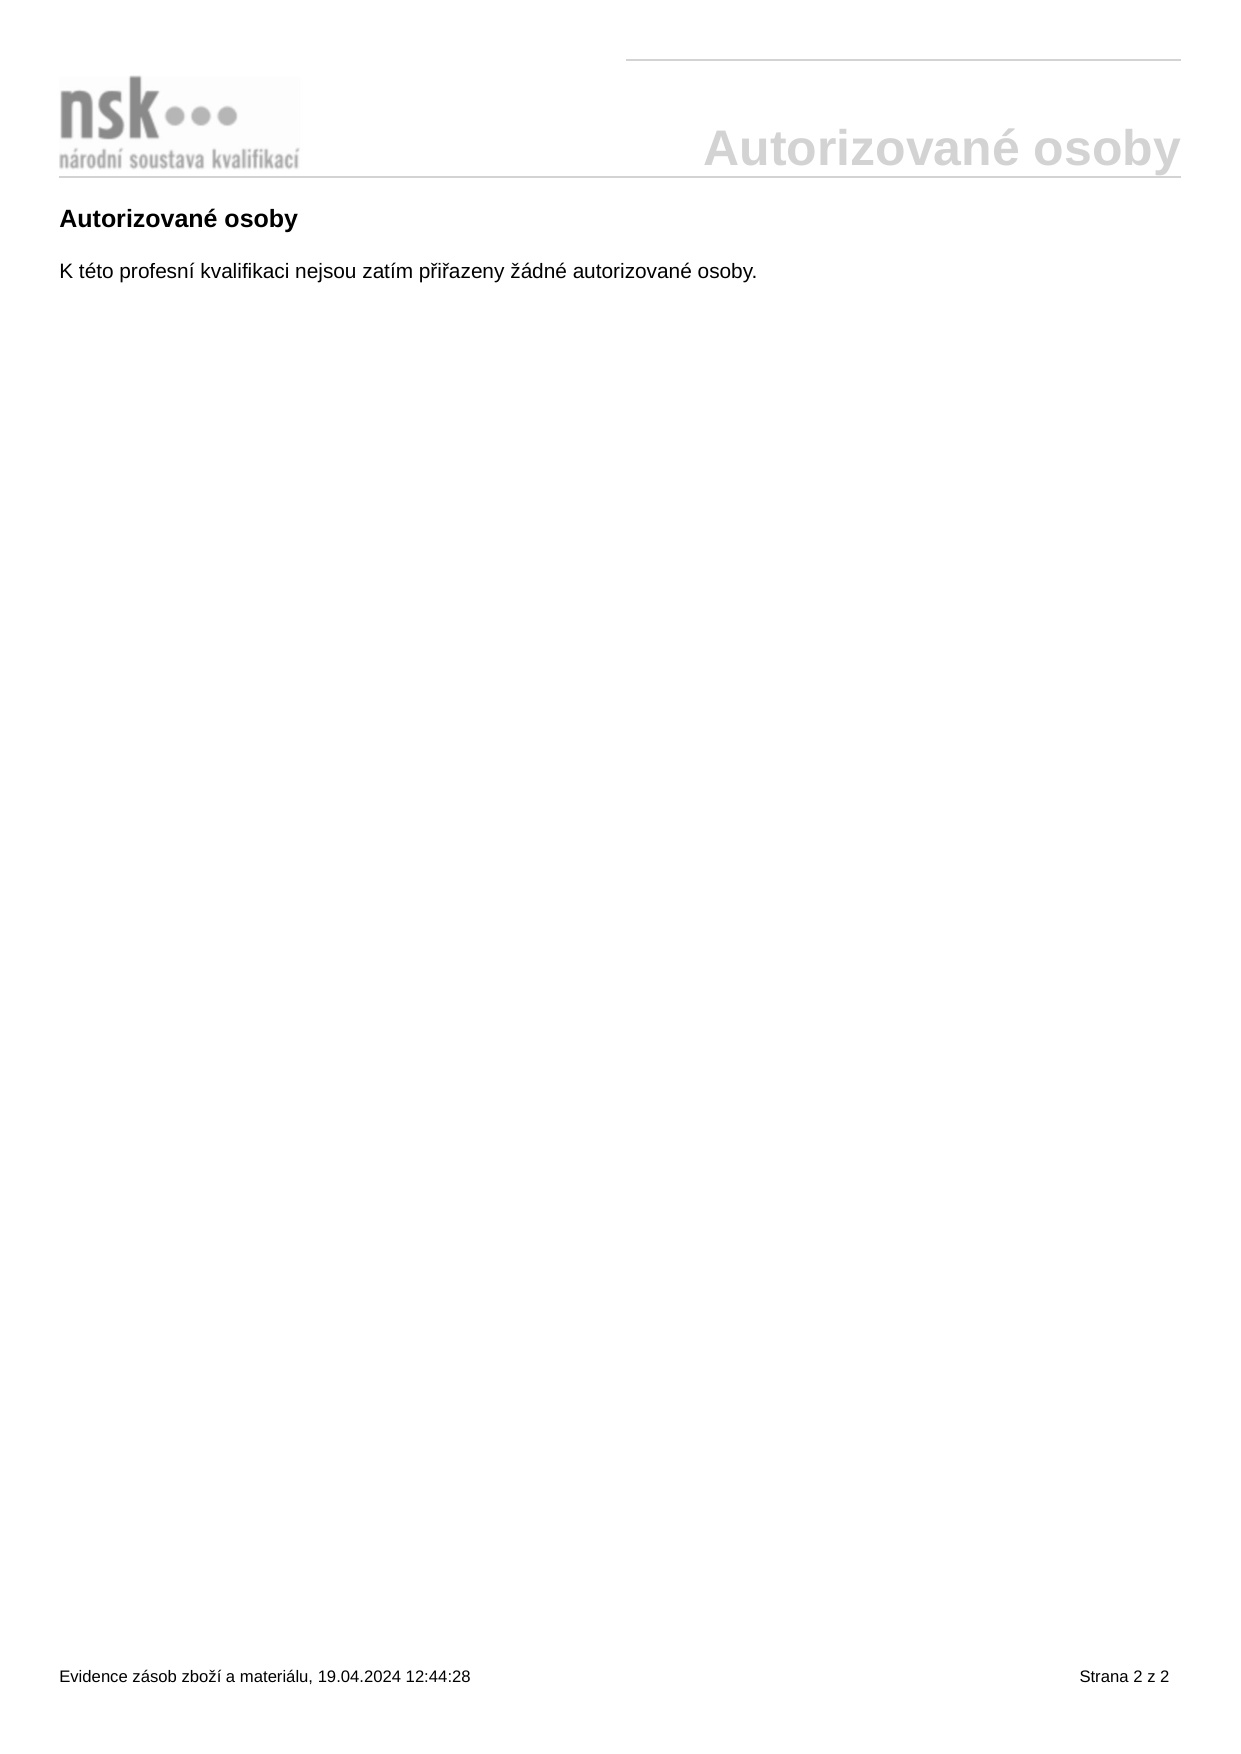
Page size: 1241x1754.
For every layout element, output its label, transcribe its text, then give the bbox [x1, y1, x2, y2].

table_cell [59, 178, 1181, 194]
table_cell [620, 283, 626, 583]
table_cell [484, 583, 620, 883]
table_cell [621, 59, 626, 170]
table_cell [59, 194, 483, 200]
table_cell [626, 883, 862, 1183]
table_cell [59, 236, 483, 259]
table_cell Autorizované osoby [626, 61, 1181, 176]
table_cell [626, 194, 862, 200]
table_cell [626, 236, 862, 259]
table_cell [620, 236, 626, 259]
picture [58, 59, 621, 171]
table_cell [862, 283, 1169, 583]
table_cell [59, 883, 483, 1183]
table_cell [484, 194, 620, 200]
table_cell [620, 1421, 626, 1658]
table_cell [620, 583, 626, 883]
table_cell [620, 1183, 626, 1421]
table_cell [626, 583, 862, 883]
table_cell [862, 883, 1169, 1183]
table_cell [484, 1421, 620, 1658]
table_cell [59, 1183, 483, 1421]
table_cell [620, 883, 626, 1183]
table_cell [484, 171, 620, 176]
table_cell [484, 283, 620, 583]
table_cell [862, 583, 1169, 883]
table_cell [862, 1421, 1169, 1658]
table_cell [59, 283, 483, 583]
table_cell [1169, 1183, 1181, 1421]
table_cell [626, 1183, 862, 1421]
table_cell [1169, 883, 1181, 1183]
table_cell Strana 2 z 2 [862, 1658, 1169, 1694]
table_cell [59, 583, 483, 883]
table_cell [626, 1421, 862, 1658]
table_cell [59, 171, 483, 176]
table_cell [626, 283, 862, 583]
table_cell [484, 1183, 620, 1421]
table_cell [1169, 236, 1181, 259]
table_cell [484, 883, 620, 1183]
table_cell [862, 1183, 1169, 1421]
table_cell Evidence zásob zboží a materiálu, 19.04.2024 12:44:28 [59, 1658, 862, 1694]
table_cell [1169, 583, 1181, 883]
table_cell [59, 1421, 483, 1658]
table_cell Autorizované osoby [59, 200, 1181, 236]
table_cell [484, 236, 620, 259]
table_cell [1169, 283, 1181, 583]
table_cell [1169, 1421, 1181, 1658]
table_cell K této profesní kvalifikaci nejsou zatím přiřazeny žádné autorizované osoby. [59, 259, 1181, 283]
table_cell [862, 194, 1169, 200]
table_cell [1169, 194, 1181, 200]
table_cell [862, 236, 1169, 259]
table_cell [1169, 1658, 1181, 1694]
